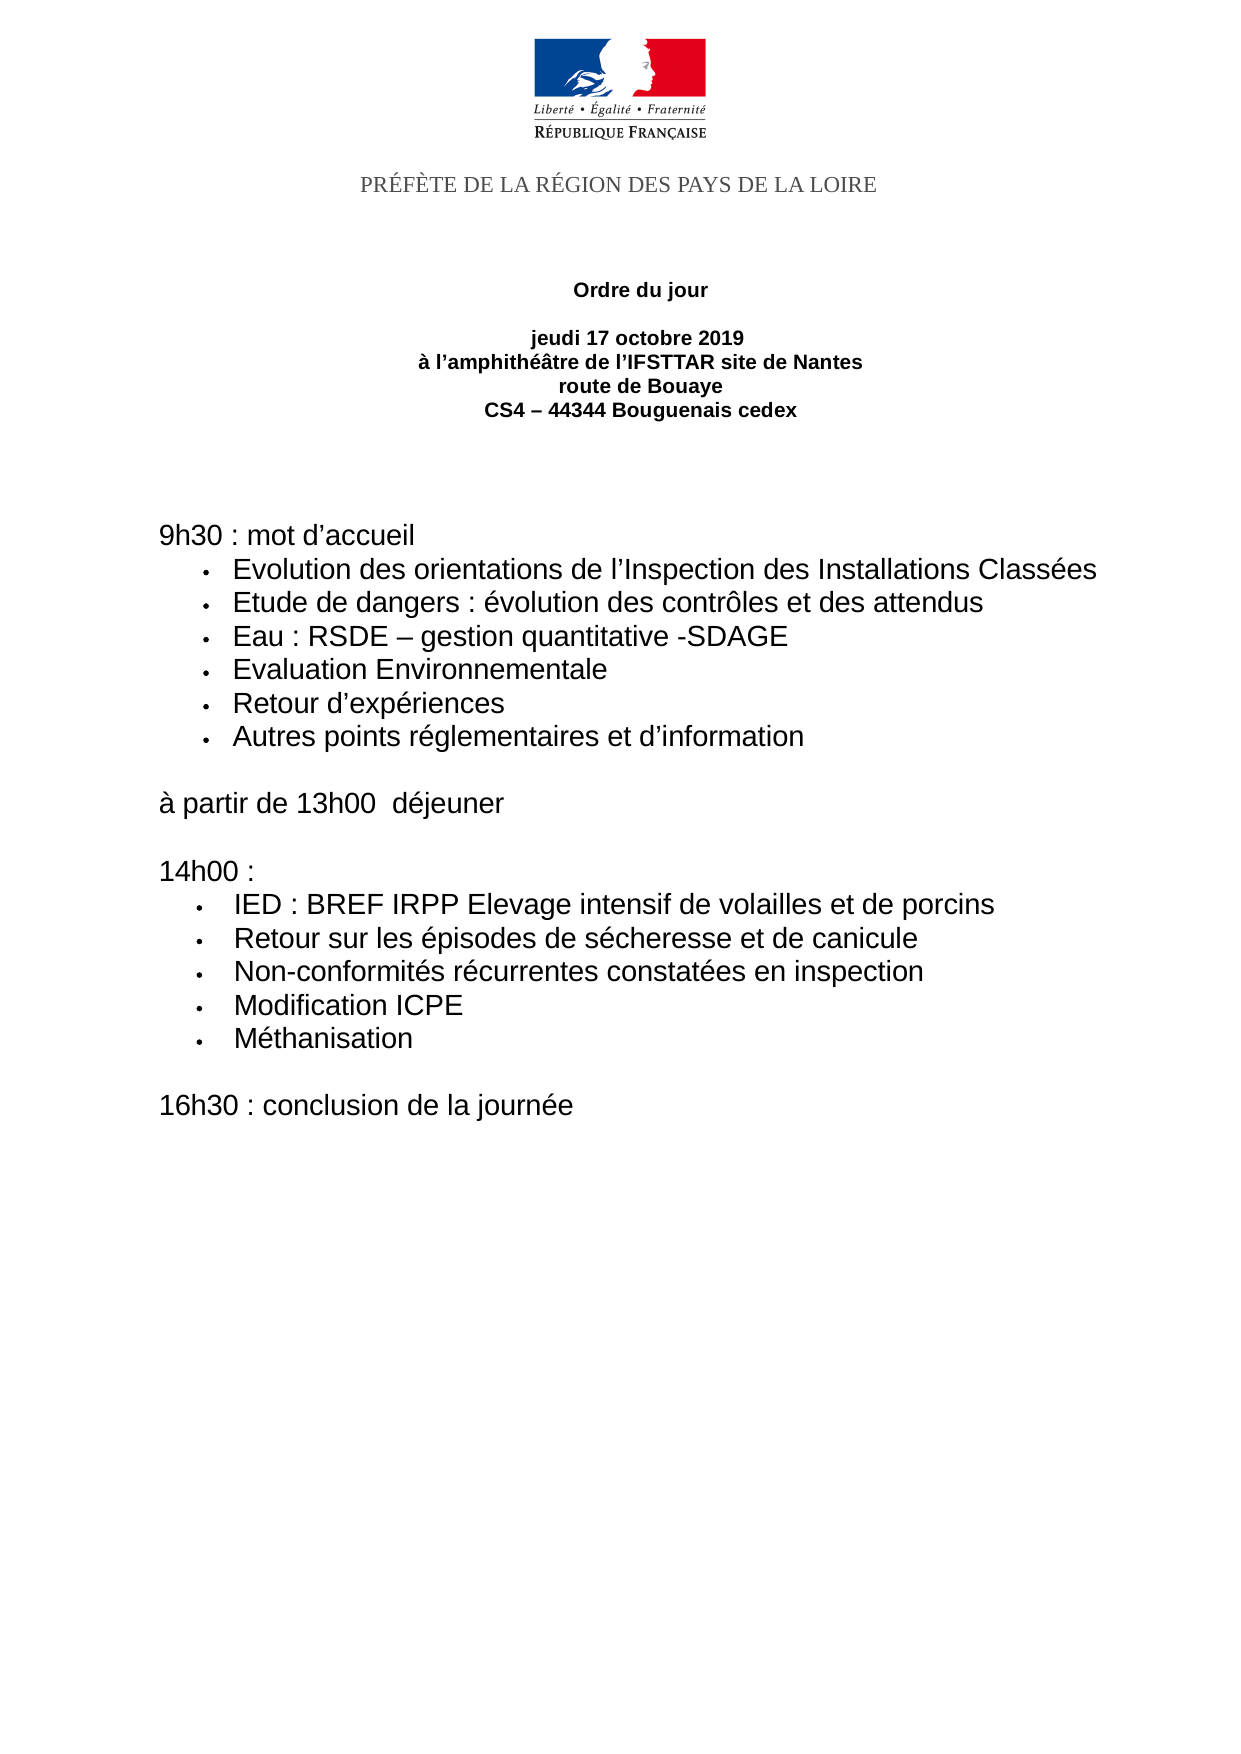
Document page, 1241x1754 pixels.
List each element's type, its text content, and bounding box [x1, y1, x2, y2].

list Modification ICPE [196, 988, 1123, 1021]
text 14h00 : [158, 853, 1123, 887]
list Evaluation Environnementale [203, 652, 1123, 686]
text à l’amphithéâtre de l’IFSTTAR site de Nantes [158, 350, 1123, 374]
list Non-conformités récurrentes constatées en inspection [196, 954, 1123, 988]
picture [533, 37, 707, 140]
text CS4 – 44344 Bouguenais cedex [158, 398, 1123, 422]
list Evolution des orientations de l’Inspection des Installations Classées [203, 552, 1123, 585]
list Méthanisation [196, 1021, 1123, 1055]
text Ordre du jour [158, 277, 1123, 302]
list Retour sur les épisodes de sécheresse et de canicule [196, 921, 1123, 954]
list Retour d’expériences [203, 686, 1123, 719]
list Etude de dangers : évolution des contrôles et des attendus [203, 585, 1123, 619]
text 16h30 : conclusion de la journée [158, 1088, 1123, 1122]
text route de Bouaye [158, 374, 1123, 398]
list IED : BREF IRPP Elevage intensif de volailles et de porcins [196, 887, 1123, 921]
list Eau : RSDE – gestion quantitative -SDAGE [203, 619, 1123, 652]
text jeudi 17 octobre 2019 [158, 326, 1123, 350]
text 9h30 : mot d’accueil [158, 518, 1123, 552]
text à partir de 13h00 déjeuner [158, 786, 1123, 820]
list Autres points réglementaires et d’information [203, 719, 1123, 753]
text PRéFÈTE DE LA RÉGION DES PAYS DE LA LOIRE [114, 171, 1123, 198]
